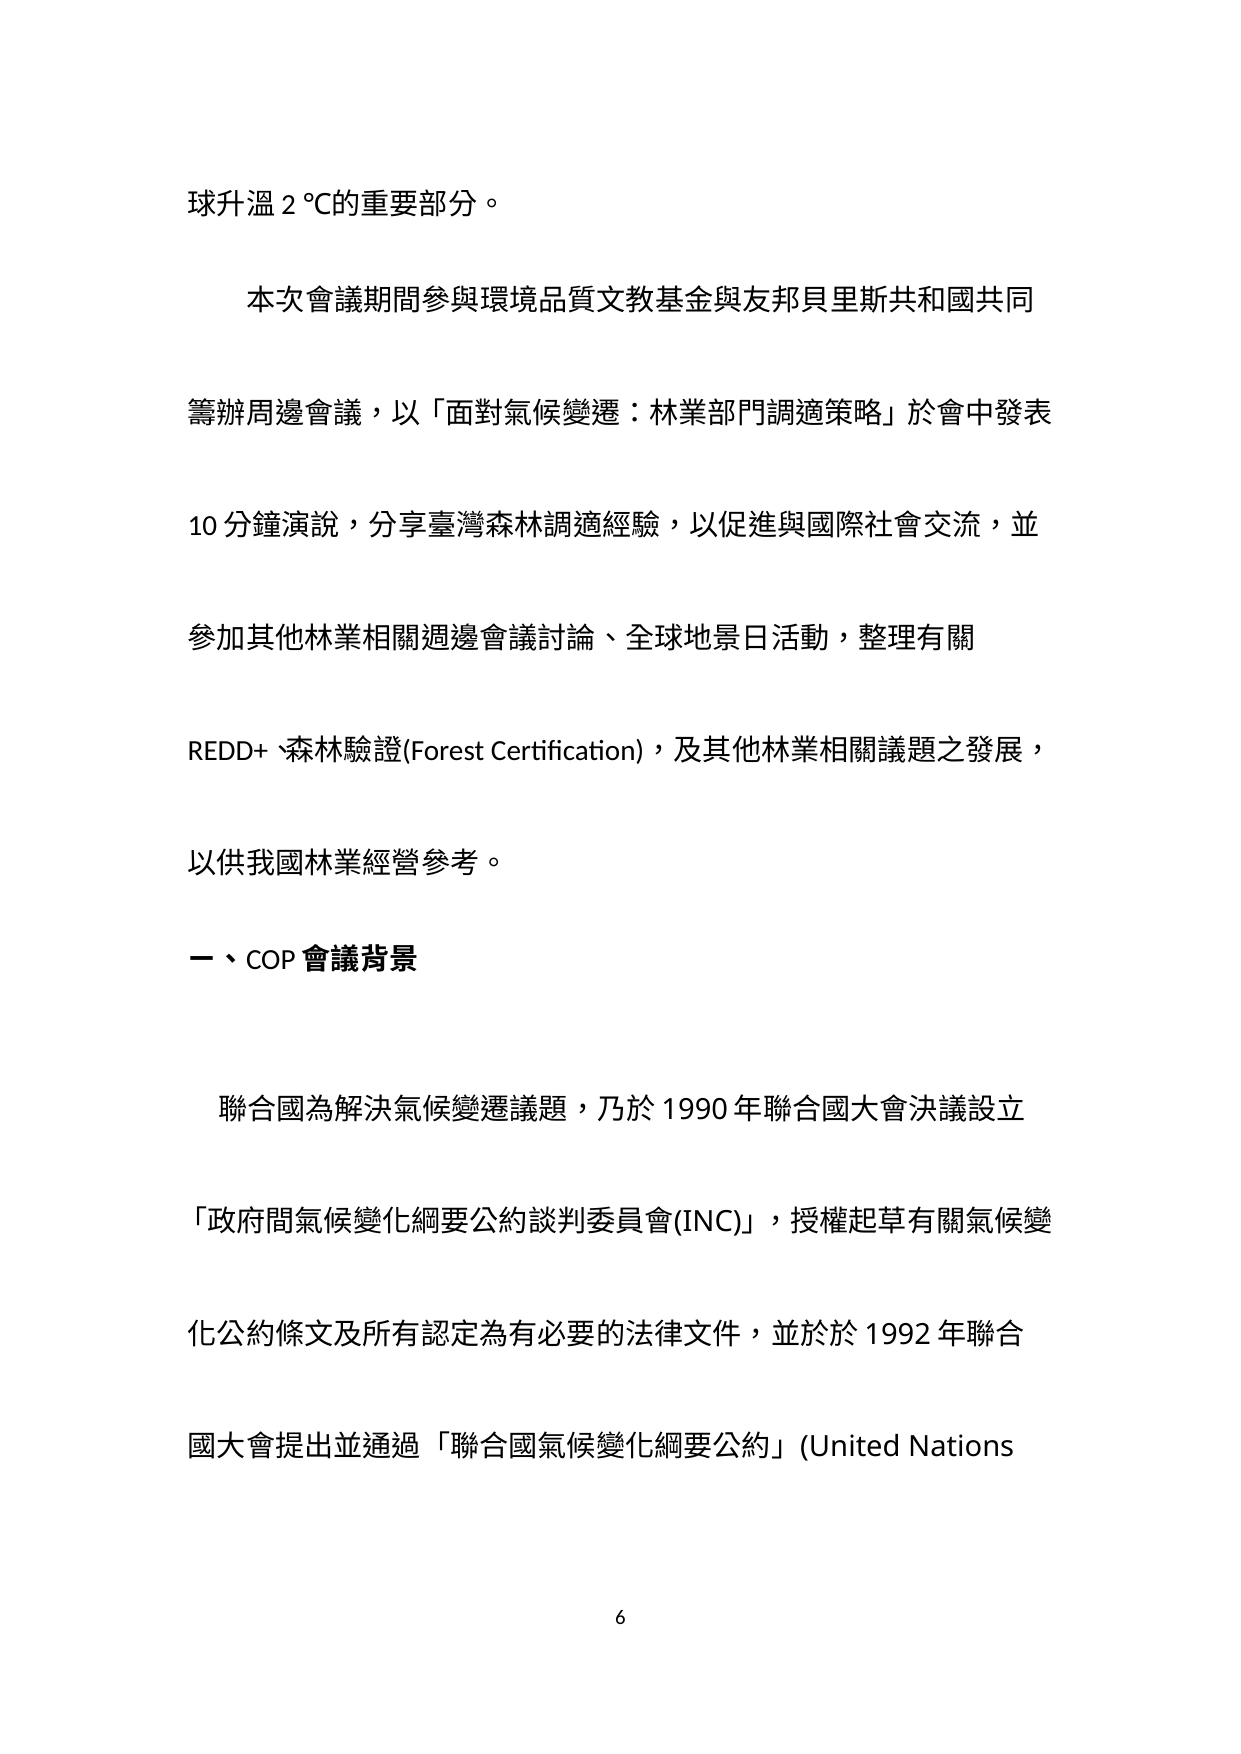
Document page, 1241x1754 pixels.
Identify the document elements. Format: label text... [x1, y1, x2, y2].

text 聯合國為解決氣候變遷議題，乃於1990年聯合國大會決議設立「政府間氣候變化綱要公約談判委員會(INC)」，授權起草有關氣候變化公約條文及所有認定為有必要的法律文件，並於於1992年聯合國大會提出並通過「聯合國氣候變化綱要公約」(United Nations Framework Convention on Climate Change, UNFCCC)，並於1994年3月21日正式生效，秘書處設於德國波昂。 [187, 1069, 1053, 1482]
text 本次會議期間參與環境品質文教基金與友邦貝里斯共和國共同籌辦周邊會議，以「面對氣候變遷：林業部門調適策略」於會中發表10分鐘演說，分享臺灣森林調適經驗，以促進與國際社會交流，並參加其他林業相關週邊會議討論、全球地景日活動，整理有關REDD+、森林驗證(Forest Certification)，及其他林業相關議題之發展，以供我國林業經營參考。 [187, 261, 1053, 898]
text ㄧ、COP會議背景 [187, 919, 1053, 994]
text 球升溫2 ℃的重要部分。 [187, 164, 1053, 239]
